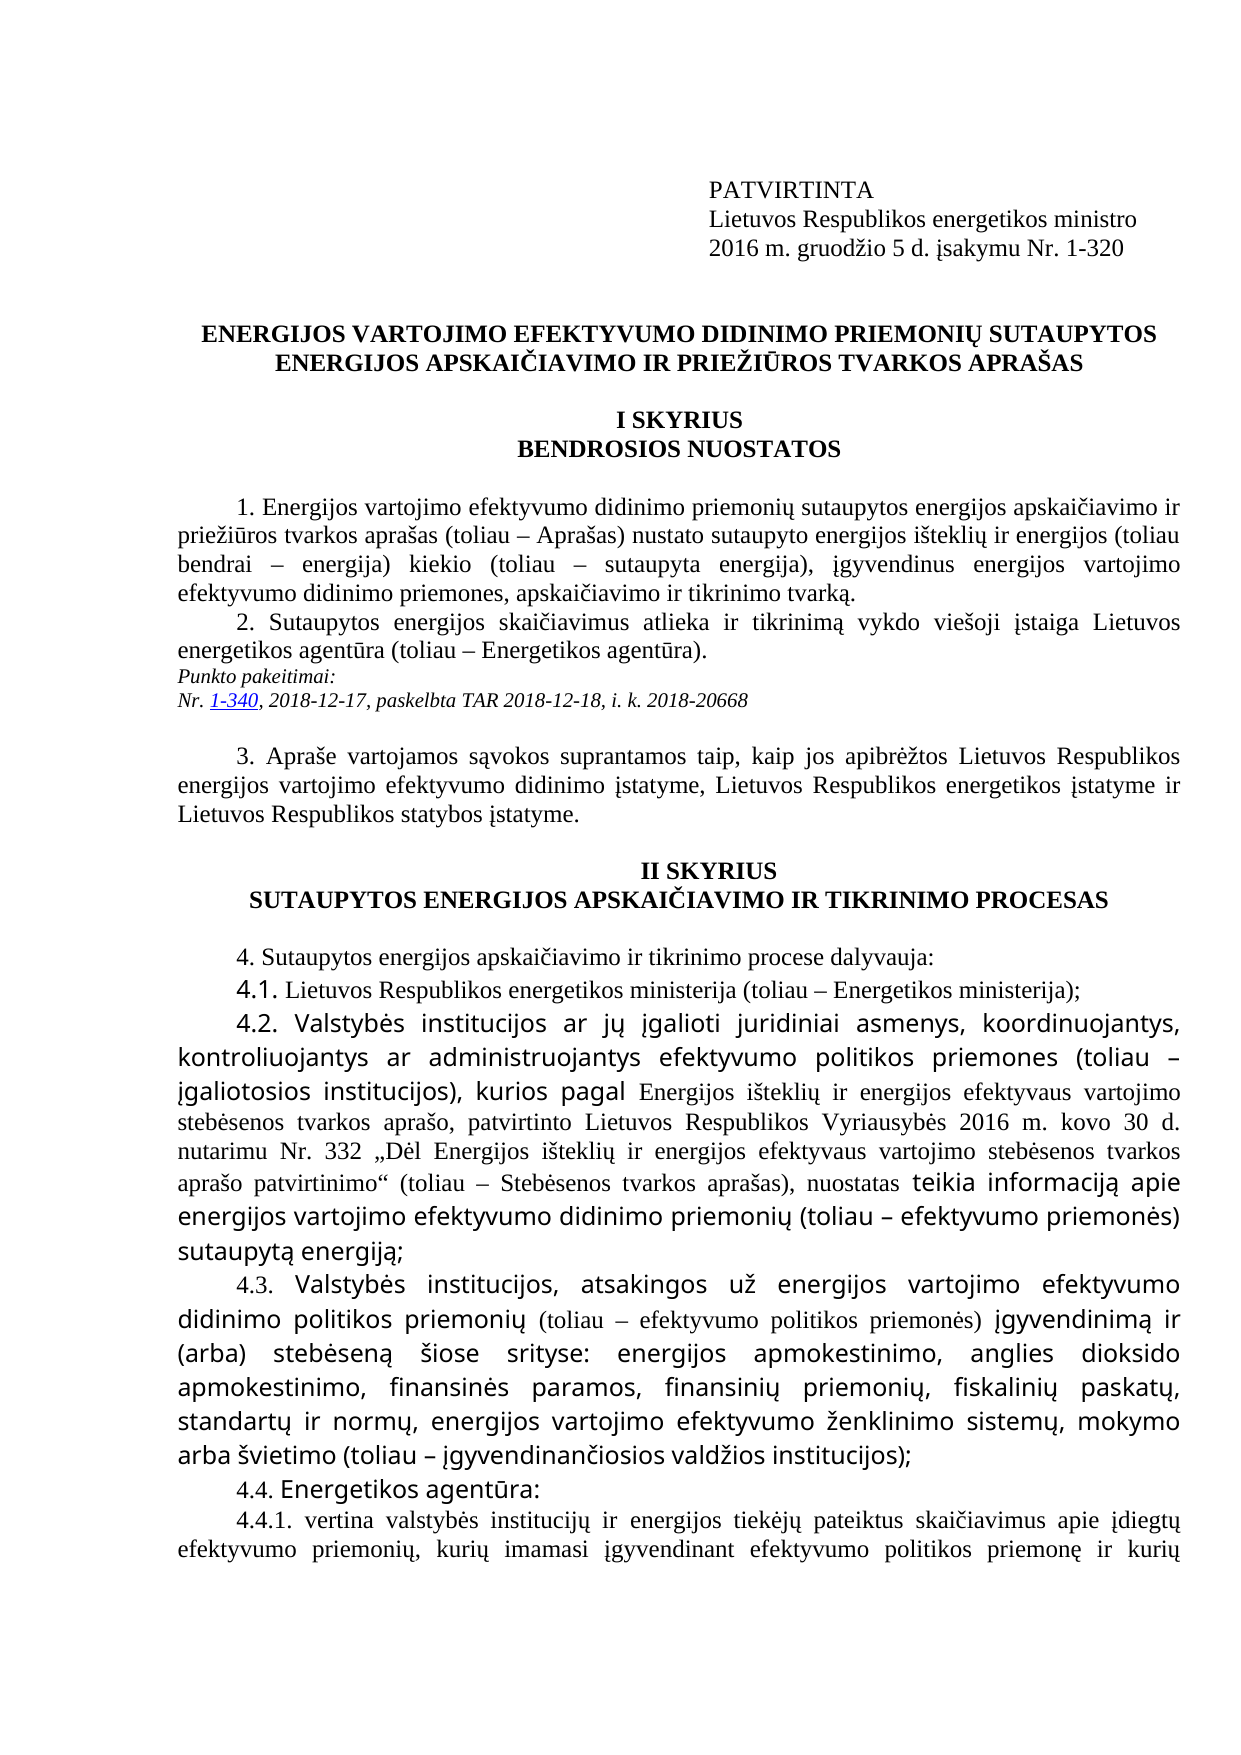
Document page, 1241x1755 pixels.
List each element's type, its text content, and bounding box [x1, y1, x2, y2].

text 1. Energijos vartojimo efektyvumo didinimo priemonių sutaupytos energijos apskaičiavimo ir priežiūros tvarkos aprašas (toliau – Aprašas) nustato sutaupyto energijos išteklių ir energijos (toliau bendrai – energija) kiekio (toliau – sutaupyta energija), įgyvendinus energijos vartojimo efektyvumo didinimo priemones, apskaičiavimo ir tikrinimo tvarką. [177, 492, 1181, 607]
text 4.2. Valstybės institucijos ar jų įgalioti juridiniai asmenys, koordinuojantys, kontroliuojantys ar administruojantys efektyvumo politikos priemones (toliau – įgaliotosios institucijos), kurios pagal Energijos išteklių ir energijos efektyvaus vartojimo stebėsenos tvarkos aprašo, patvirtinto Lietuvos Respublikos Vyriausybės 2016 m. kovo 30 d. nutarimu Nr. 332 „Dėl Energijos išteklių ir energijos efektyvaus vartojimo stebėsenos tvarkos aprašo patvirtinimo“ (toliau – Stebėsenos tvarkos aprašas), nuostatas teikia informaciją apie energijos vartojimo efektyvumo didinimo priemonių (toliau – efektyvumo priemonės) sutaupytą energiją; [177, 1005, 1181, 1267]
text Nr. 1-340, 2018-12-17, paskelbta TAR 2018-12-18, i. k. 2018-20668 [177, 688, 1181, 712]
text 4.1. Lietuvos Respublikos energetikos ministerija (toliau – Energetikos ministerija); [177, 971, 1181, 1005]
text ENERGIJOS VARTOJIMO EFEKTYVUMO DIDINIMO PRIEMONIŲ SUTAUPYTOS ENERGIJOS APSKAIČIAVIMO IR PRIEŽIŪROS TVARKOS APRAŠAS [177, 319, 1181, 377]
text I SKYRIUS [177, 406, 1181, 434]
text 4.3. Valstybės institucijos, atsakingos už energijos vartojimo efektyvumo didinimo politikos priemonių (toliau – efektyvumo politikos priemonės) įgyvendinimą ir (arba) stebėseną šiose srityse: energijos apmokestinimo, anglies dioksido apmokestinimo, finansinės paramos, finansinių priemonių, fiskalinių paskatų, standartų ir normų, energijos vartojimo efektyvumo ženklinimo sistemų, mokymo arba švietimo (toliau – įgyvendinančiosios valdžios institucijos); [177, 1267, 1181, 1472]
text 4.4.1. vertina valstybės institucijų ir energijos tiekėjų pateiktus skaičiavimus apie įdiegtų efektyvumo priemonių, kurių imamasi įgyvendinant efektyvumo politikos priemonę ir kurių [177, 1506, 1181, 1563]
text Lietuvos Respublikos energetikos ministro [177, 204, 1181, 233]
text II SKYRIUS [177, 856, 1181, 885]
text PATVIRTINTA [177, 176, 1181, 204]
text 2016 m. gruodžio 5 d. įsakymu Nr. 1-320 [177, 233, 1181, 262]
text 3. Apraše vartojamos sąvokos suprantamos taip, kaip jos apibrėžtos Lietuvos Respublikos energijos vartojimo efektyvumo didinimo įstatyme, Lietuvos Respublikos energetikos įstatyme ir Lietuvos Respublikos statybos įstatyme. [177, 741, 1181, 827]
text BENDROSIOS NUOSTATOS [177, 434, 1181, 463]
text Punkto pakeitimai: [177, 664, 1181, 688]
text 4.4. Energetikos agentūra: [177, 1472, 1181, 1506]
text 4. Sutaupytos energijos apskaičiavimo ir tikrinimo procese dalyvauja: [177, 942, 1181, 971]
text 2. Sutaupytos energijos skaičiavimus atlieka ir tikrinimą vykdo viešoji įstaiga Lietuvos energetikos agentūra (toliau – Energetikos agentūra). [177, 607, 1181, 664]
text SUTAUPYTOS ENERGIJOS APSKAIČIAVIMO IR TIKRINIMO PROCESAS [177, 885, 1181, 914]
